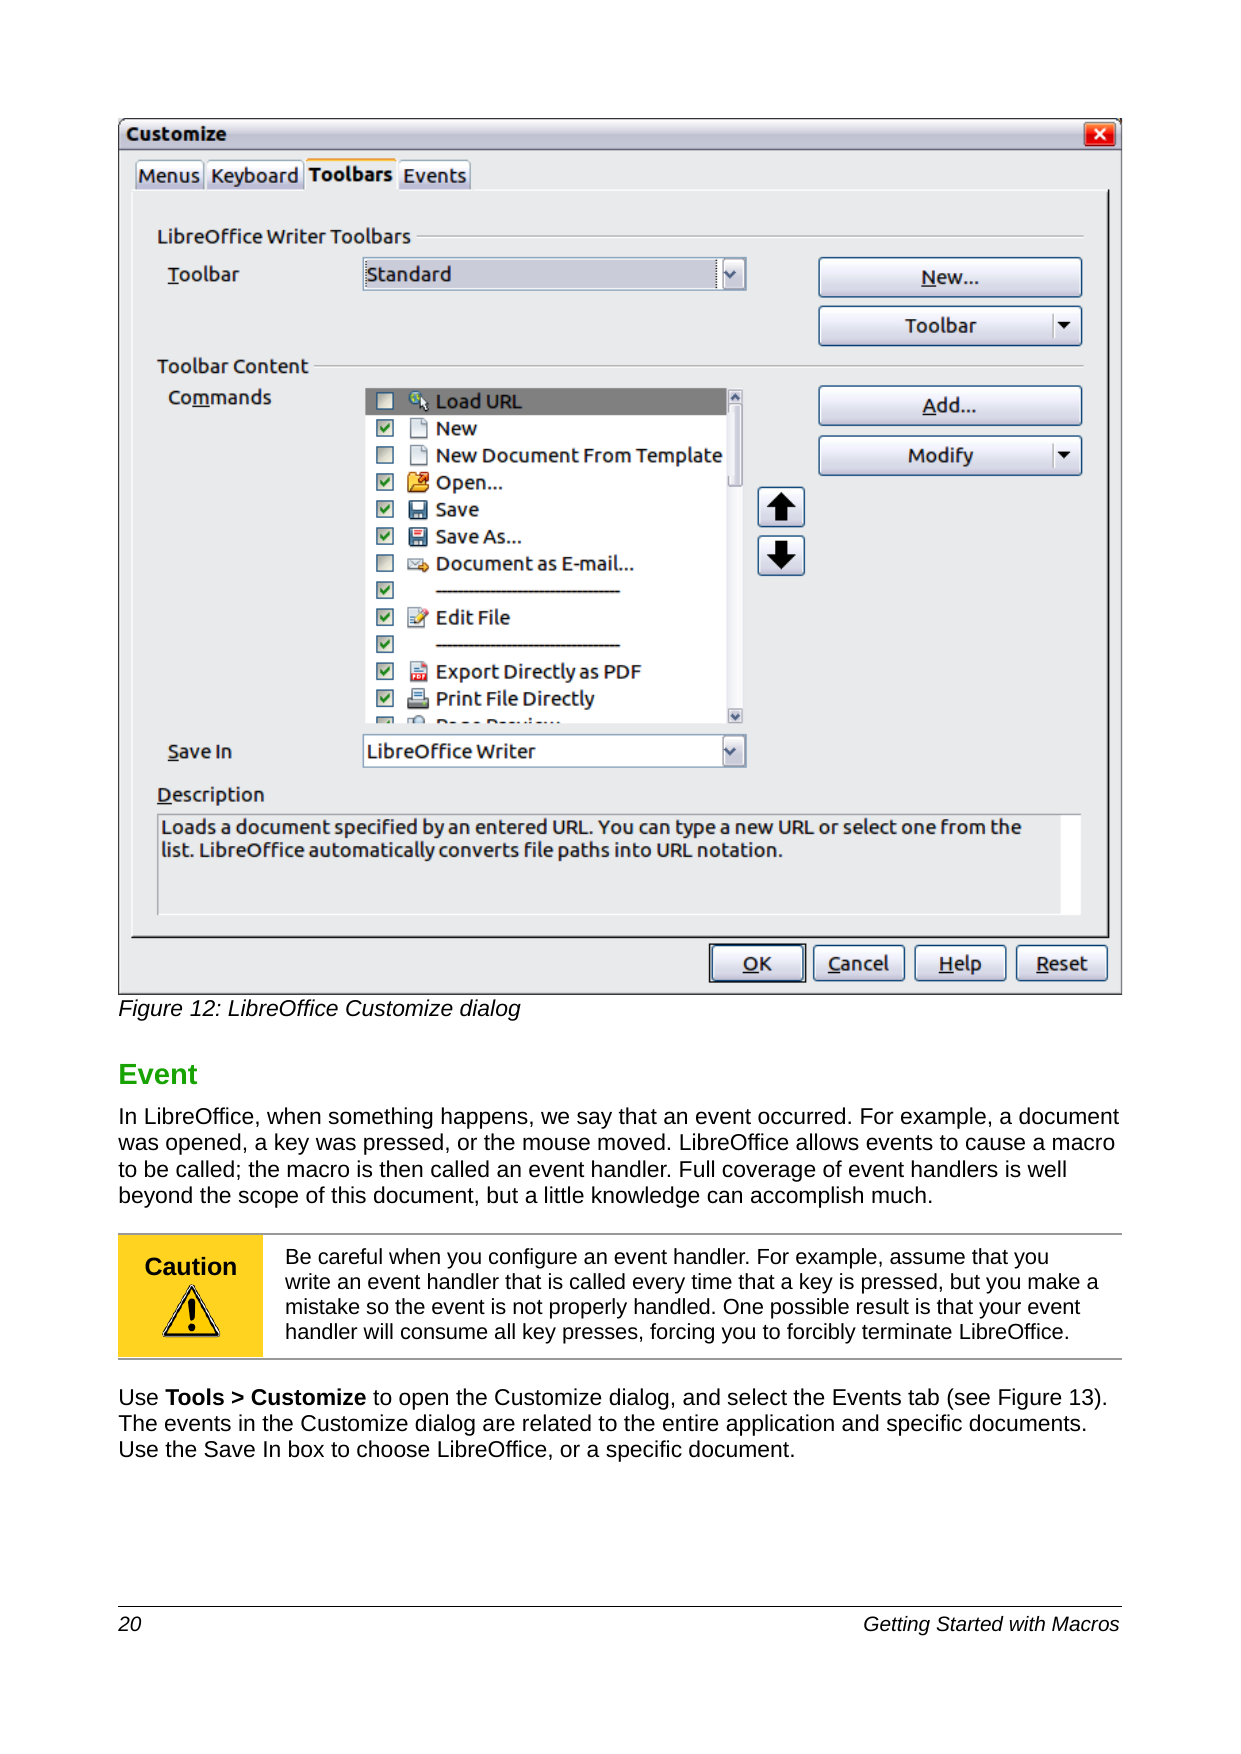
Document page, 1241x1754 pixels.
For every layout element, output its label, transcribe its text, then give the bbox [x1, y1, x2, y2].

picture [158, 1280, 224, 1341]
subtitle Event [118, 1057, 1122, 1090]
table_header Caution [118, 1235, 263, 1357]
text Figure 12: LibreOffice Customize dialog [118, 995, 1122, 1021]
picture [118, 118, 1123, 995]
text In LibreOffice, when something happens, we say that an event occurred. For example, a document was opened, a key was pressed, or the mouse moved. LibreOffice allows events to cause a macro to be called; the macro is then called an event handler. Full coverage of event handlers is well beyond the scope of this document, but a little knowledge can accomplish much. [118, 1103, 1122, 1208]
table_header Be careful when you configure an event handler. For example, assume that you write an event handler that is called every time that a key is pressed, but you make a mistake so the event is not properly handled. One possible result is that your event handler will consume all key presses, forcing you to forcibly terminate LibreOffice. [264, 1235, 1122, 1357]
text Use Tools > Customize to open the Customize dialog, and select the Events tab (see Figure 13). The events in the Customize dialog are related to the entire application and specific documents. Use the Save In box to choose LibreOffice, or a specific document. [118, 1384, 1122, 1463]
